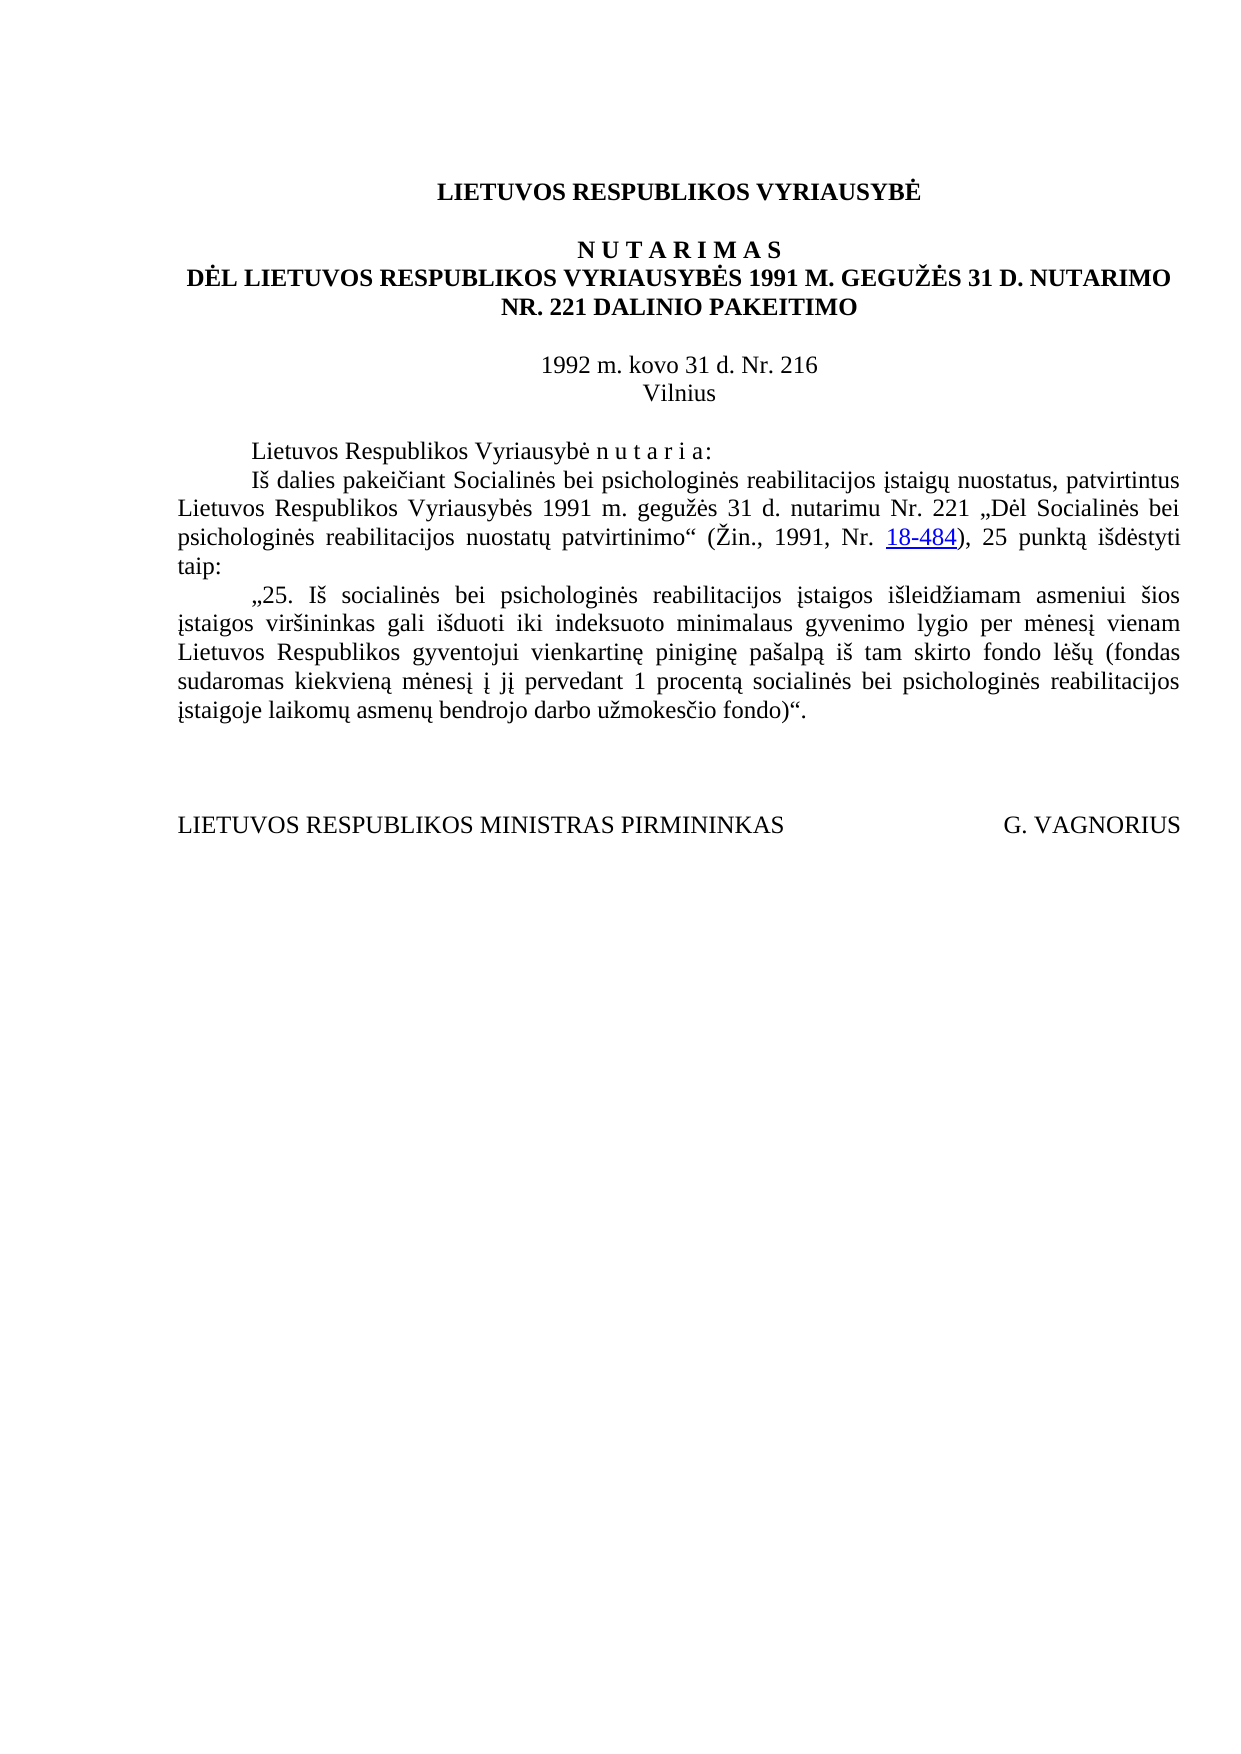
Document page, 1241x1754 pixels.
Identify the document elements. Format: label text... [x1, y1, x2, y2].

text LIETUVOS RESPUBLIKOS VYRIAUSYBĖ [177, 177, 1181, 206]
text DĖL LIETUVOS RESPUBLIKOS VYRIAUSYBĖS 1991 M. GEGUŽĖS 31 D. NUTARIMO NR. 221 DALINIO PAKEITIMO [177, 263, 1181, 321]
text Lietuvos Respublikos Vyriausybė nutaria: [177, 436, 1181, 465]
text „25. Iš socialinės bei psichologinės reabilitacijos įstaigos išleidžiamam asmeniui šios įstaigos viršininkas gali išduoti iki indeksuoto minimalaus gyvenimo lygio per mėnesį vienam Lietuvos Respublikos gyventojui vienkartinę piniginę pašalpą iš tam skirto fondo lėšų (fondas sudaromas kiekvieną mėnesį į jį pervedant 1 procentą socialinės bei psichologinės reabilitacijos įstaigoje laikomų asmenų bendrojo darbo užmokesčio fondo)“. [177, 580, 1181, 723]
text Vilnius [177, 378, 1181, 407]
text Iš dalies pakeičiant Socialinės bei psichologinės reabilitacijos įstaigų nuostatus, patvirtintus Lietuvos Respublikos Vyriausybės 1991 m. gegužės 31 d. nutarimu Nr. 221 „Dėl Socialinės bei psichologinės reabilitacijos nuostatų patvirtinimo“ (Žin., 1991, Nr. 18-484), 25 punktą išdėstyti taip: [177, 465, 1181, 580]
text N U T A R I M A S [177, 235, 1181, 263]
text 1992 m. kovo 31 d. Nr. 216 [177, 350, 1181, 378]
text LIETUVOS RESPUBLIKOS MINISTRAS PIRMININKAS G. VAGNORIUS [177, 810, 1181, 838]
